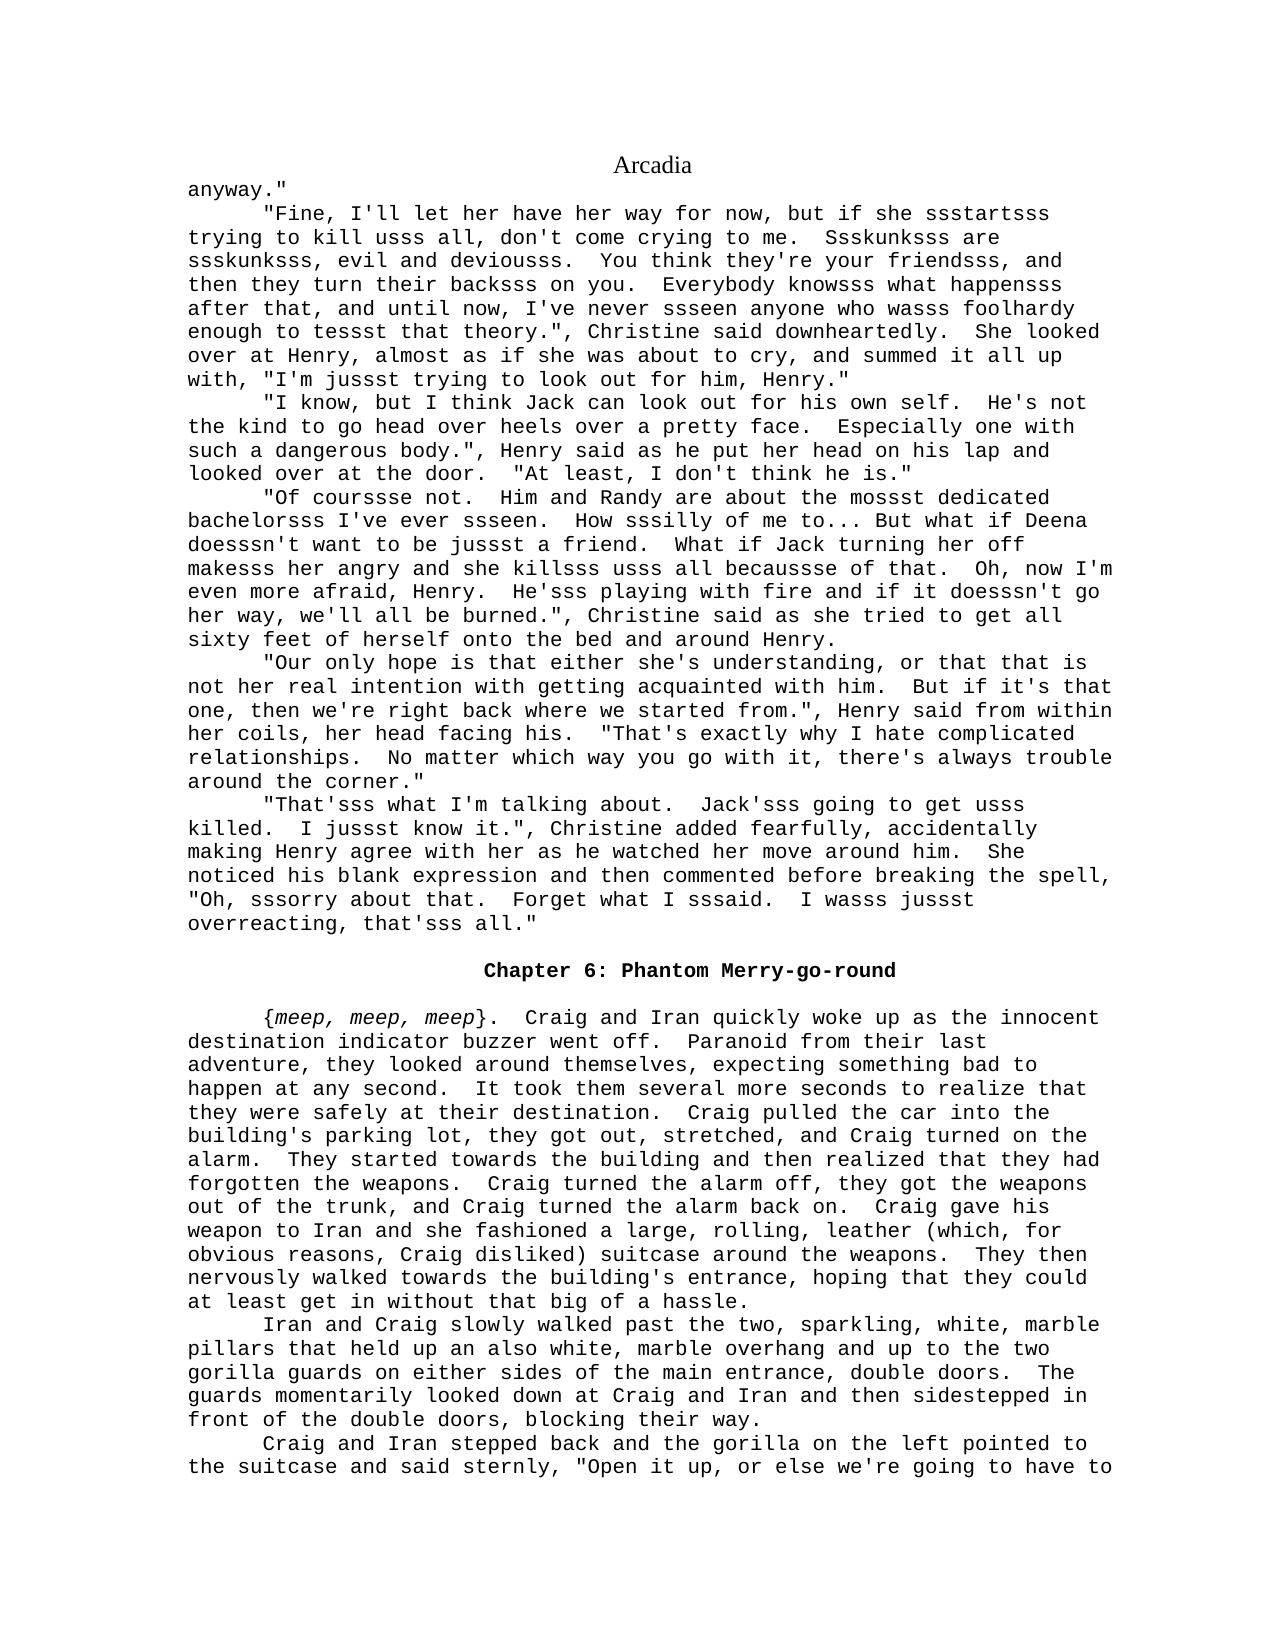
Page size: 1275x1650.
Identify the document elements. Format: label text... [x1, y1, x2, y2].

text "Fine, I'll let her have her way for now, but if she ssstartsss trying to kill usss all, don't come crying to me. Ssskunksss are ssskunksss, evil and deviousss. You think they're your friendsss, and then they turn their backsss on you. Everybody knowsss what happensss after that, and until now, I've never ssseen anyone who wasss foolhardy enough to tessst that theory.", Christine said downheartedly. She looked over at Henry, almost as if she was about to cry, and summed it all up with, "I'm jussst trying to look out for him, Henry." [187, 203, 1117, 392]
text "I know, but I think Jack can look out for his own self. He's not the kind to go head over heels over a pretty face. Especially one with such a dangerous body.", Henry said as he put her head on his lap and looked over at the door. "At least, I don't think he is." [187, 392, 1117, 487]
text Iran and Craig slowly walked past the two, sparkling, white, marble pillars that held up an also white, marble overhang and up to the two gorilla guards on either sides of the main entrance, double doors. The guards momentarily looked down at Craig and Iran and then sidestepped in front of the double doors, blocking their way. [187, 1314, 1117, 1433]
text "Our only hope is that either she's understanding, or that that is not her real intention with getting acquainted with him. But if it's that one, then we're right back where we started from.", Henry said from within her coils, her head facing his. "That's exactly why I hate complicated relationships. No matter which way you go with it, there's always trouble around the corner." [187, 652, 1117, 794]
text "Of courssse not. Him and Randy are about the mossst dedicated bachelorsss I've ever ssseen. How sssilly of me to... But what if Deena doesssn't want to be jussst a friend. What if Jack turning her off makesss her angry and she killsss usss all becaussse of that. Oh, now I'm even more afraid, Henry. He'sss playing with fire and if it doesssn't go her way, we'll all be burned.", Christine said as she tried to get all sixty feet of herself onto the bed and around Henry. [187, 487, 1117, 652]
text Chapter 6: Phantom Merry-go-round [187, 960, 1117, 983]
text "That'sss what I'm talking about. Jack'sss going to get usss killed. I jussst know it.", Christine added fearfully, accidentally making Henry agree with her as he watched her move around him. She noticed his blank expression and then commented before breaking the spell, "Oh, sssorry about that. Forget what I sssaid. I wasss jussst overreacting, that'sss all." [187, 794, 1117, 936]
text anyway." [187, 179, 1117, 203]
text Craig and Iran stepped back and the gorilla on the left pointed to the suitcase and said sternly, "Open it up, or else we're going to have to [187, 1433, 1117, 1480]
text {meep, meep, meep}. Craig and Iran quickly woke up as the innocent destination indicator buzzer went off. Paranoid from their last adventure, they looked around themselves, expecting something bad to happen at any second. It took them several more seconds to realize that they were safely at their destination. Craig pulled the car into the building's parking lot, they got out, stretched, and Craig turned on the alarm. They started towards the building and then realized that they had forgotten the weapons. Craig turned the alarm off, they got the weapons out of the trunk, and Craig turned the alarm back on. Craig gave his weapon to Iran and she fashioned a large, rolling, leather (which, for obvious reasons, Craig disliked) suitcase around the weapons. They then nervously walked towards the building's entrance, hoping that they could at least get in without that big of a hassle. [187, 1007, 1117, 1314]
